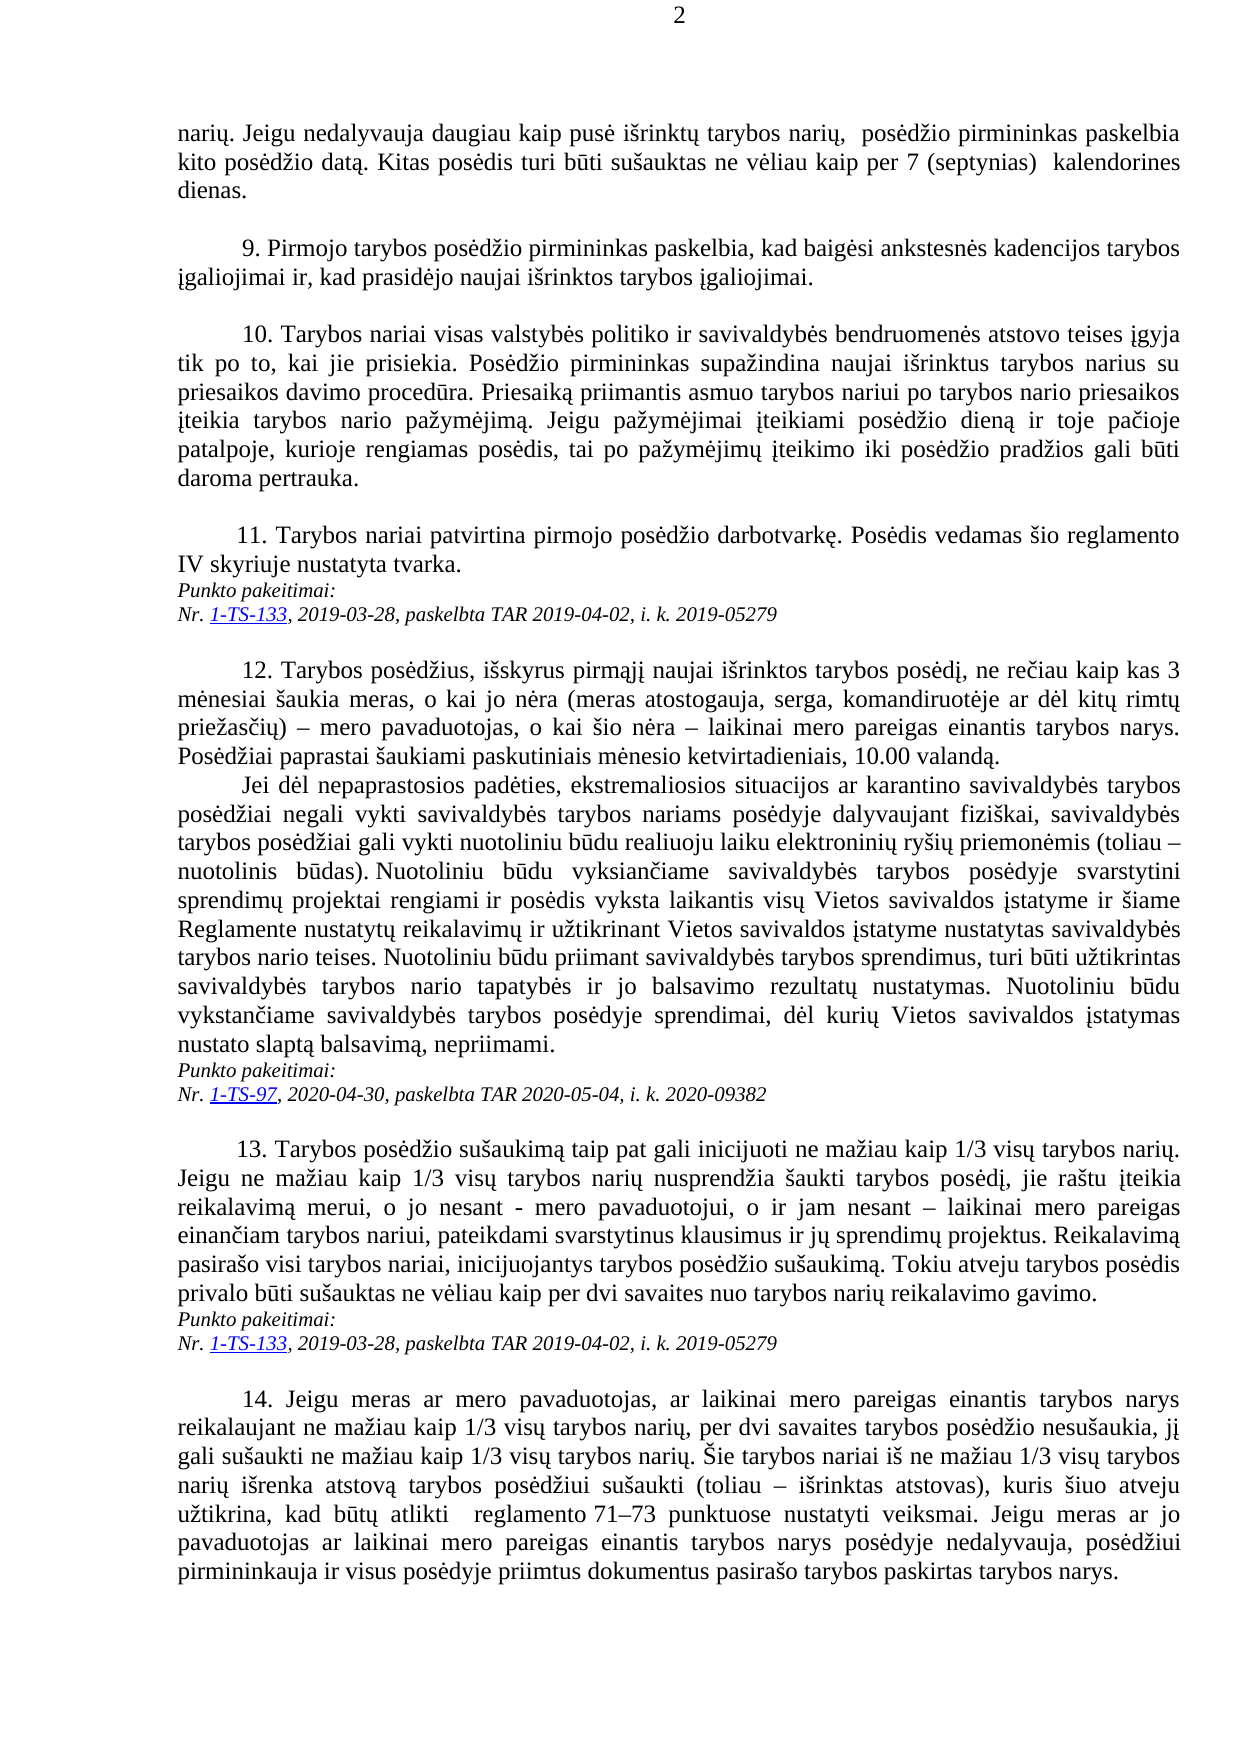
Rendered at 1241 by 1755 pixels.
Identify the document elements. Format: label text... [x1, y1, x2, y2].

text 13. Tarybos posėdžio sušaukimą taip pat gali inicijuoti ne mažiau kaip 1/3 visų tarybos narių. Jeigu ne mažiau kaip 1/3 visų tarybos narių nusprendžia šaukti tarybos posėdį, jie raštu įteikia reikalavimą merui, o jo nesant - mero pavaduotojui, o ir jam nesant – laikinai mero pareigas einančiam tarybos nariui, pateikdami svarstytinus klausimus ir jų sprendimų projektus. Reikalavimą pasirašo visi tarybos nariai, inicijuojantys tarybos posėdžio sušaukimą. Tokiu atveju tarybos posėdis privalo būti sušauktas ne vėliau kaip per dvi savaites nuo tarybos narių reikalavimo gavimo. [177, 1134, 1181, 1307]
text Nr. 1-TS-97, 2020-04-30, paskelbta TAR 2020-05-04, i. k. 2020-09382 [177, 1082, 1181, 1106]
text Punkto pakeitimai: [177, 1057, 1181, 1082]
text Nr. 1-TS-133, 2019-03-28, paskelbta TAR 2019-04-02, i. k. 2019-05279 [177, 602, 1181, 626]
text narių. Jeigu nedalyvauja daugiau kaip pusė išrinktų tarybos narių, posėdžio pirmininkas paskelbia kito posėdžio datą. Kitas posėdis turi būti sušauktas ne vėliau kaip per 7 (septynias) kalendorines dienas. [177, 118, 1181, 204]
text Punkto pakeitimai: [177, 578, 1181, 602]
text 12. Tarybos posėdžius, išskyrus pirmąjį naujai išrinktos tarybos posėdį, ne rečiau kaip kas 3 mėnesiai šaukia meras, o kai jo nėra (meras atostogauja, serga, komandiruotėje ar dėl kitų rimtų priežasčių) – mero pavaduotojas, o kai šio nėra – laikinai mero pareigas einantis tarybos narys. Posėdžiai paprastai šaukiami paskutiniais mėnesio ketvirtadieniais, 10.00 valandą. [177, 655, 1181, 770]
text 9. Pirmojo tarybos posėdžio pirmininkas paskelbia, kad baigėsi ankstesnės kadencijos tarybos įgaliojimai ir, kad prasidėjo naujai išrinktos tarybos įgaliojimai. [177, 233, 1181, 291]
text 14. Jeigu meras ar mero pavaduotojas, ar laikinai mero pareigas einantis tarybos narys reikalaujant ne mažiau kaip 1/3 visų tarybos narių, per dvi savaites tarybos posėdžio nesušaukia, jį gali sušaukti ne mažiau kaip 1/3 visų tarybos narių. Šie tarybos nariai iš ne mažiau 1/3 visų tarybos narių išrenka atstovą tarybos posėdžiui sušaukti (toliau – išrinktas atstovas), kuris šiuo atveju užtikrina, kad būtų atlikti reglamento 71–73 punktuose nustatyti veiksmai. Jeigu meras ar jo pavaduotojas ar laikinai mero pareigas einantis tarybos narys posėdyje nedalyvauja, posėdžiui pirmininkauja ir visus posėdyje priimtus dokumentus pasirašo tarybos paskirtas tarybos narys. [177, 1384, 1181, 1585]
text Punkto pakeitimai: [177, 1307, 1181, 1331]
text 11. Tarybos nariai patvirtina pirmojo posėdžio darbotvarkę. Posėdis vedamas šio reglamento IV skyriuje nustatyta tvarka. [177, 521, 1181, 578]
text Nr. 1-TS-133, 2019-03-28, paskelbta TAR 2019-04-02, i. k. 2019-05279 [177, 1331, 1181, 1355]
text 10. Tarybos nariai visas valstybės politiko ir savivaldybės bendruomenės atstovo teises įgyja tik po to, kai jie prisiekia. Posėdžio pirmininkas supažindina naujai išrinktus tarybos narius su priesaikos davimo procedūra. Priesaiką priimantis asmuo tarybos nariui po tarybos nario priesaikos įteikia tarybos nario pažymėjimą. Jeigu pažymėjimai įteikiami posėdžio dieną ir toje pačioje patalpoje, kurioje rengiamas posėdis, tai po pažymėjimų įteikimo iki posėdžio pradžios gali būti daroma pertrauka. [177, 319, 1181, 492]
text Jei dėl nepaprastosios padėties, ekstremaliosios situacijos ar karantino savivaldybės tarybos posėdžiai negali vykti savivaldybės tarybos nariams posėdyje dalyvaujant fiziškai, savivaldybės tarybos posėdžiai gali vykti nuotoliniu būdu realiuoju laiku elektroninių ryšių priemonėmis (toliau – nuotolinis būdas). Nuotoliniu būdu vyksiančiame savivaldybės tarybos posėdyje svarstytini sprendimų projektai rengiami ir posėdis vyksta laikantis visų Vietos savivaldos įstatyme ir šiame Reglamente nustatytų reikalavimų ir užtikrinant Vietos savivaldos įstatyme nustatytas savivaldybės tarybos nario teises. Nuotoliniu būdu priimant savivaldybės tarybos sprendimus, turi būti užtikrintas savivaldybės tarybos nario tapatybės ir jo balsavimo rezultatų nustatymas. Nuotoliniu būdu vykstančiame savivaldybės tarybos posėdyje sprendimai, dėl kurių Vietos savivaldos įstatymas nustato slaptą balsavimą, nepriimami. [177, 770, 1181, 1057]
